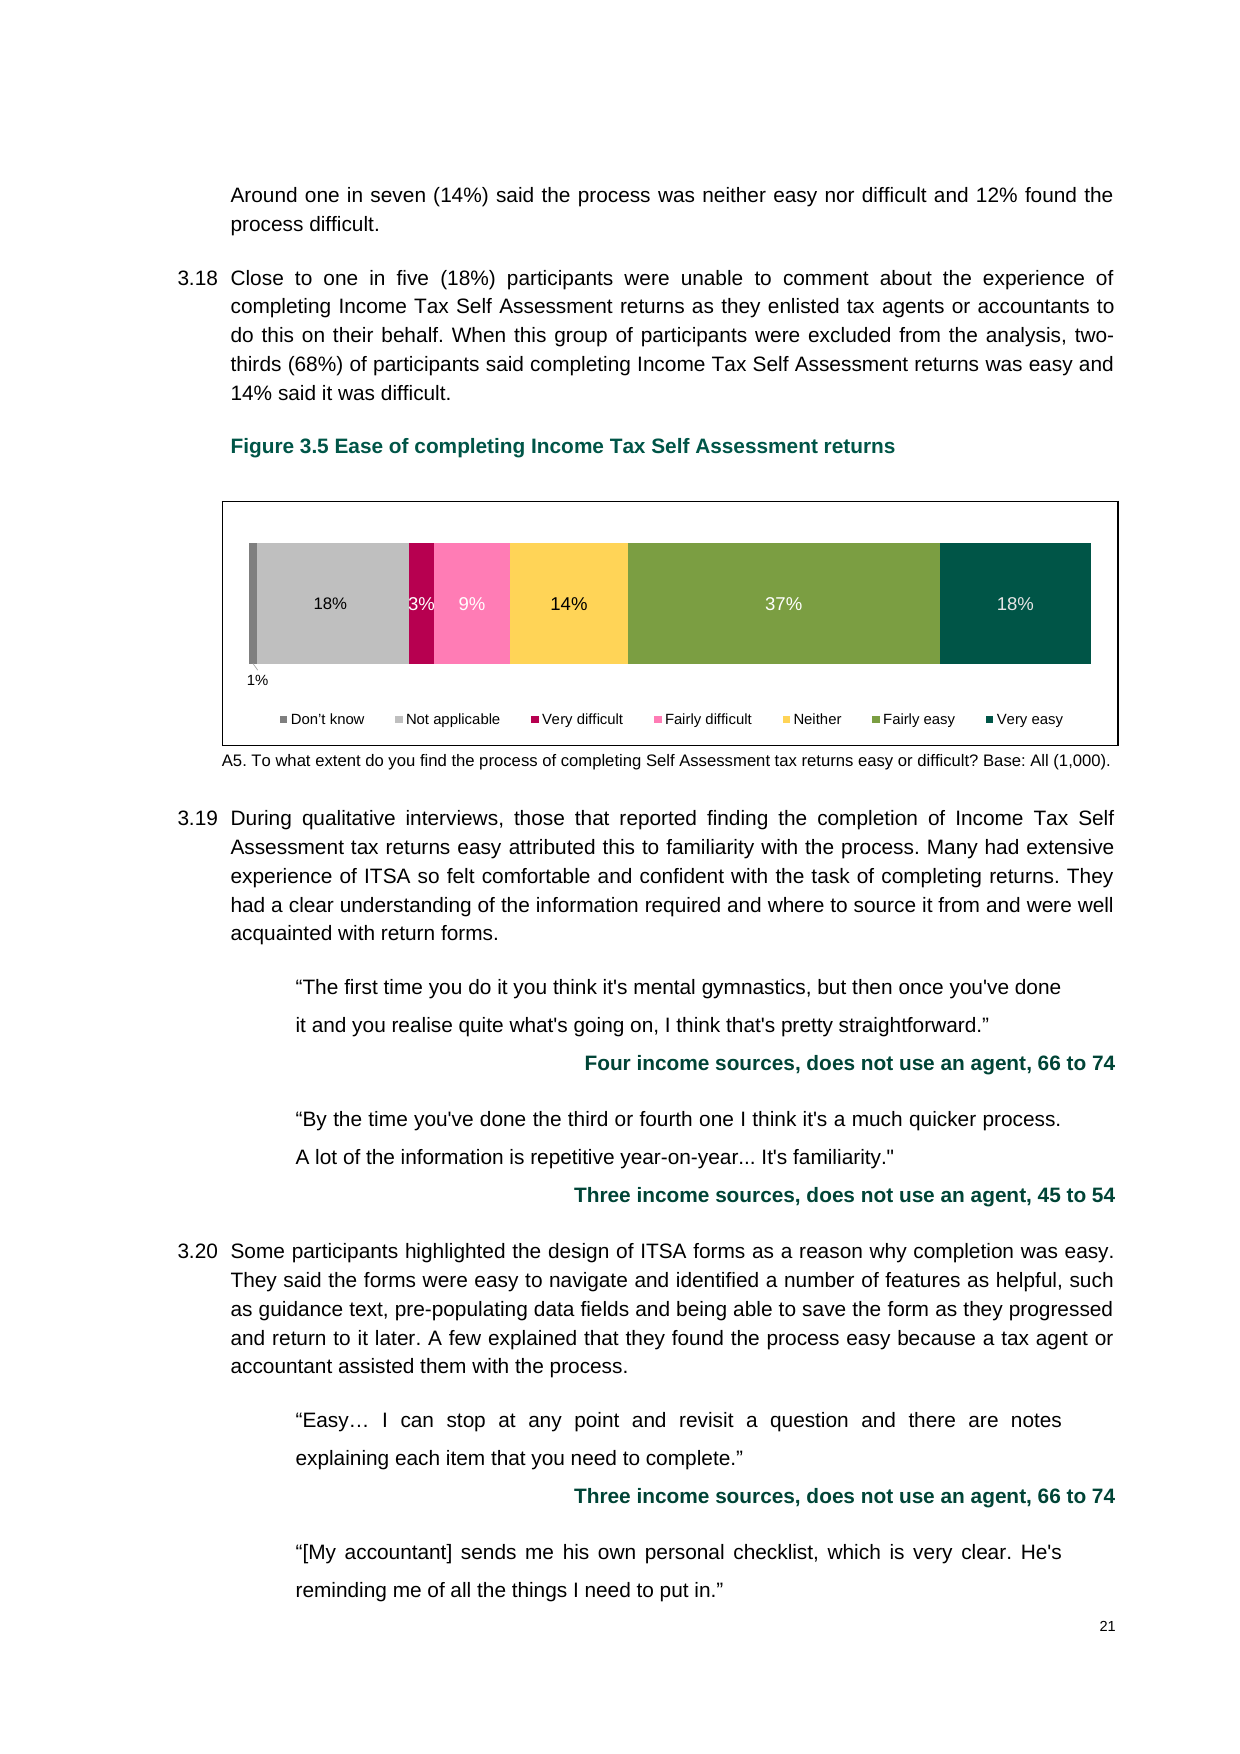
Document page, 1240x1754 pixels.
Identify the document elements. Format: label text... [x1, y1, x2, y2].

text Three income sources, does not use an agent, 45 to 54 [177, 1183, 1115, 1214]
list Around one in seven (14%) said the process was neither easy nor difficult and 12% found the process difficult. [177, 183, 1115, 236]
text “The first time you do it you think it's mental gymnastics, but then once you've done it and you realise quite what's going on, I think that's pretty straightforward.” [295, 975, 1063, 1044]
list Close to one in five (18%) participants were unable to comment about the experience of completing Income Tax Self Assessment returns as they enlisted tax agents or accountants to do this on their behalf. When this group of participants were excluded from the analysis, two-thirds (68%) of participants said completing Income Tax Self Assessment returns was easy and 14% said it was difficult. [177, 266, 1115, 404]
list Some participants highlighted the design of ITSA forms as a reason why completion was easy. They said the forms were easy to navigate and identified a number of features as helpful, such as guidance text, pre-populating data fields and being able to save the form as they progressed and return to it later. A few explained that they found the process easy because a tax agent or accountant assisted them with the process. [177, 1239, 1115, 1378]
text “Easy… I can stop at any point and revisit a question and there are notes explaining each item that you need to complete.” [295, 1408, 1063, 1477]
text A5. To what extent do you find the process of completing Self Assessment tax returns easy or difficult? Base: All (1,000). [177, 751, 1115, 776]
text Four income sources, does not use an agent, 66 to 74 [177, 1051, 1115, 1082]
text Three income sources, does not use an agent, 66 to 74 [177, 1484, 1115, 1515]
text “[My accountant] sends me his own personal checklist, which is very clear. He's reminding me of all the things I need to put in.” [295, 1540, 1063, 1609]
text Figure 3.5 Ease of completing Income Tax Self Assessment returns [230, 434, 1115, 458]
text “By the time you've done the third or fourth one I think it's a much quicker process. A lot of the information is repetitive year-on-year... It's familiarity." [295, 1107, 1063, 1176]
list During qualitative interviews, those that reported finding the completion of Income Tax Self Assessment tax returns easy attributed this to familiarity with the process. Many had extensive experience of ITSA so felt comfortable and confident with the task of completing returns. They had a clear understanding of the information required and where to source it from and were well acquainted with return forms. [177, 806, 1115, 945]
